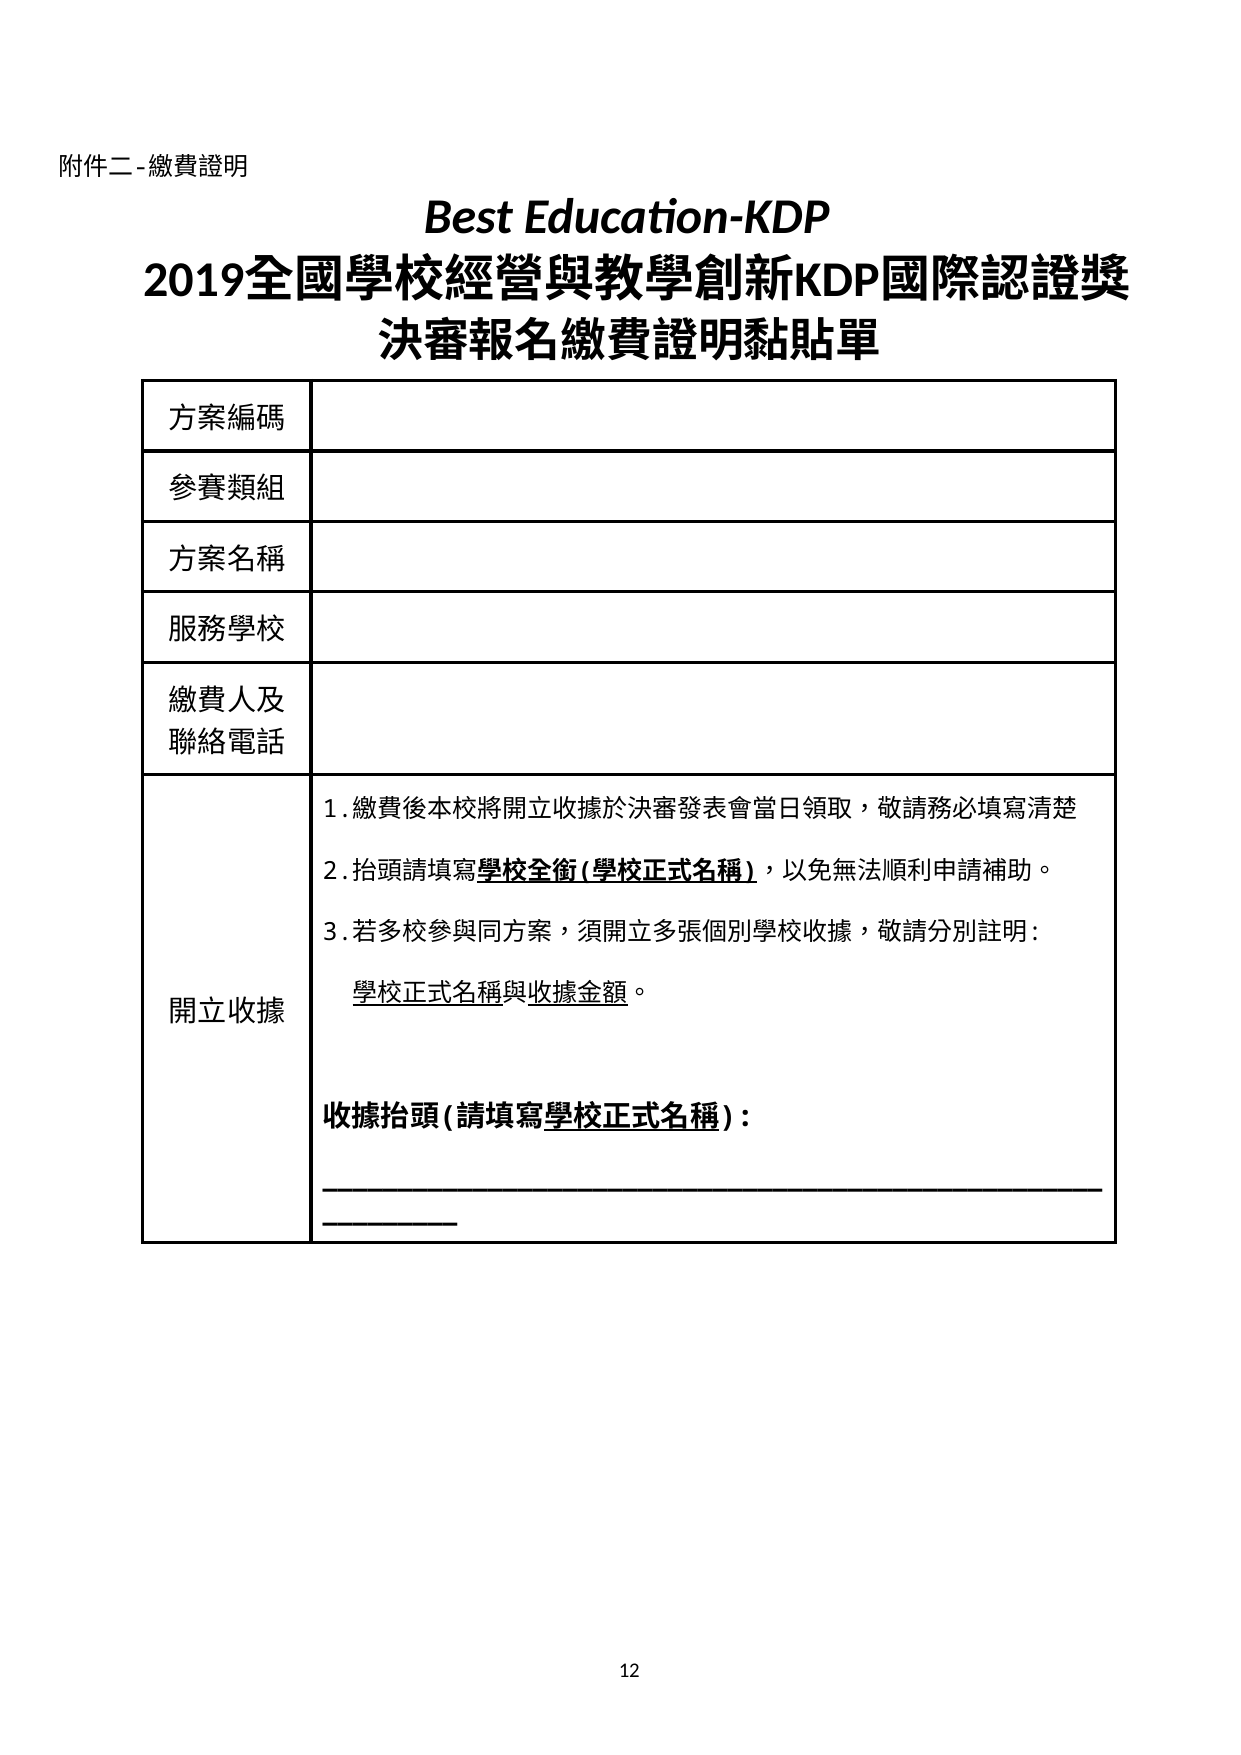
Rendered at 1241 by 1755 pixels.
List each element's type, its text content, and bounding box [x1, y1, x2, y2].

table_cell 參賽類組 [144, 453, 309, 520]
table_cell 服務學校 [144, 593, 309, 661]
text 2019全國學校經營與教學創新KDP國際認證獎 [59, 258, 1199, 306]
text 決審報名繳費證明黏貼單 [59, 318, 1199, 366]
table_cell [313, 523, 1114, 590]
table_cell [313, 593, 1114, 661]
table_cell [313, 453, 1114, 520]
text 附件二-繳費證明 [0, 137, 1199, 184]
table_header 方案編碼 [144, 382, 309, 449]
text Best Education-KDP [59, 184, 1199, 246]
table_cell 1.繳費後本校將開立收據於決審發表會當日領取，敬請務必填寫清楚 2.抬頭請填寫學校全銜(學校正式名稱)，以免無法順利申請補助。 3.若多校參與同方案，須開立多張個別學校收據，敬請分別註明: 學校正式名稱與收據金額。 收據抬頭(請填寫學校正式名稱): _____________________________________________________________ [313, 776, 1114, 1241]
table_cell 繳費人及 聯絡電話 [144, 664, 309, 773]
table_header [313, 382, 1114, 449]
table_cell 開立收據 [144, 776, 309, 1241]
table_cell [313, 664, 1114, 773]
table_cell 方案名稱 [144, 523, 309, 590]
